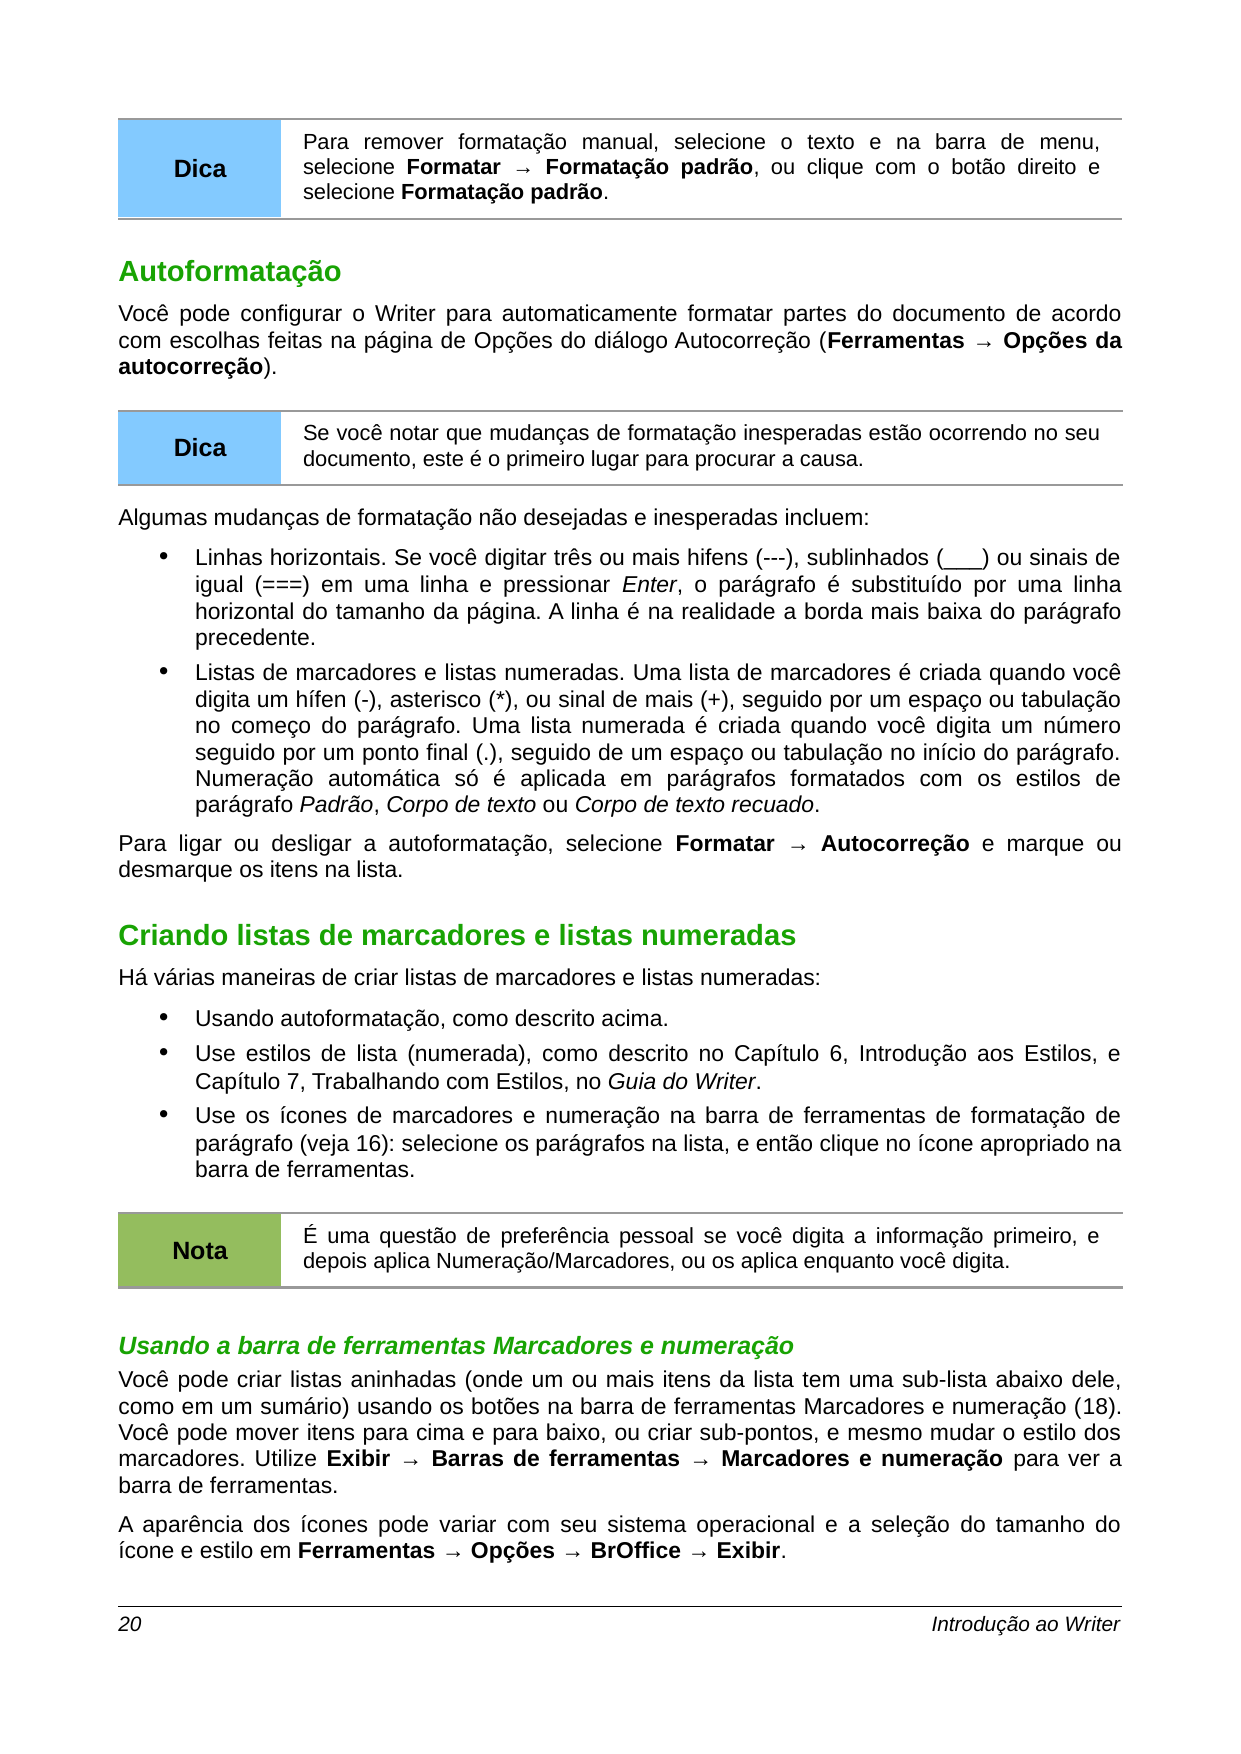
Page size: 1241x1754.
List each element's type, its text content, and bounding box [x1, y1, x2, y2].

text Você pode criar listas aninhadas (onde um ou mais itens da lista tem uma sub-lista abaixo dele, como em um sumário) usando os botões na barra de ferramentas Marcadores e numeração (Figura 18). Você pode mover itens para cima e para baixo, ou criar sub-pontos, e mesmo mudar o estilo dos marcadores. Utilize Exibir → Barras de ferramentas → Marcadores e numeração para ver a barra de ferramentas. [118, 1366, 1122, 1498]
table_header Se você notar que mudanças de formatação inesperadas estão ocorrendo no seu documento, este é o primeiro lugar para procurar a causa. [281, 412, 1122, 484]
table_header Dica [118, 120, 281, 217]
text Você pode configurar o Writer para automaticamente formatar partes do documento de acordo com escolhas feitas na página de Opções do diálogo Autocorreção (Ferramentas → Opções da autocorreção). [118, 300, 1122, 379]
list Use os ícones de marcadores e numeração na barra de ferramentas de formatação de parágrafo (veja Figura 16): selecione os parágrafos na lista, e então clique no ícone apropriado na barra de ferramentas. [156, 1100, 1122, 1182]
list Usando autoformatação, como descrito acima. [156, 1003, 1122, 1032]
list Use estilos de lista (numerada), como descrito no Capítulo 6, Introdução aos Estilos, e Capítulo 7, Trabalhando com Estilos, no Guia do Writer. [156, 1038, 1122, 1094]
text A aparência dos ícones pode variar com seu sistema operacional e a seleção do tamanho do ícone e estilo em Ferramentas → Opções → BrOffice → Exibir. [118, 1511, 1122, 1563]
list Listas de marcadores e listas numeradas. Uma lista de marcadores é criada quando você digita um hífen (-), asterisco (*), ou sinal de mais (+), seguido por um espaço ou tabulação no começo do parágrafo. Uma lista numerada é criada quando você digita um número seguido por um ponto final (.), seguido de um espaço ou tabulação no início do parágrafo. Numeração automática só é aplicada em parágrafos formatados com os estilos de parágrafo Padrão, Corpo de texto ou Corpo de texto recuado. [156, 657, 1122, 818]
list Linhas horizontais. Se você digitar três ou mais hifens (---), sublinhados (___) ou sinais de igual (===) em uma linha e pressionar Enter, o parágrafo é substituído por uma linha horizontal do tamanho da página. A linha é na realidade a borda mais baixa do parágrafo precedente. [156, 542, 1122, 651]
table_header Dica [118, 412, 281, 484]
text Algumas mudanças de formatação não desejadas e inesperadas incluem: [118, 503, 1122, 530]
table_header É uma questão de preferência pessoal se você digita a informação primeiro, e depois aplica Numeração/Marcadores, ou os aplica enquanto você digita. [281, 1214, 1122, 1286]
text Para ligar ou desligar a autoformatação, selecione Formatar → Autocorreção e marque ou desmarque os itens na lista. [118, 830, 1122, 883]
subtitle Usando a barra de ferramentas Marcadores e numeração [118, 1331, 1122, 1360]
subtitle Autoformatação [118, 254, 1122, 288]
table_header Nota [118, 1214, 281, 1286]
text Há várias maneiras de criar listas de marcadores e listas numeradas: [118, 964, 1122, 991]
subtitle Criando listas de marcadores e listas numeradas [118, 918, 1122, 952]
table_header Para remover formatação manual, selecione o texto e na barra de menu, selecione Formatar → Formatação padrão, ou clique com o botão direito e selecione Formatação padrão. [281, 120, 1122, 217]
